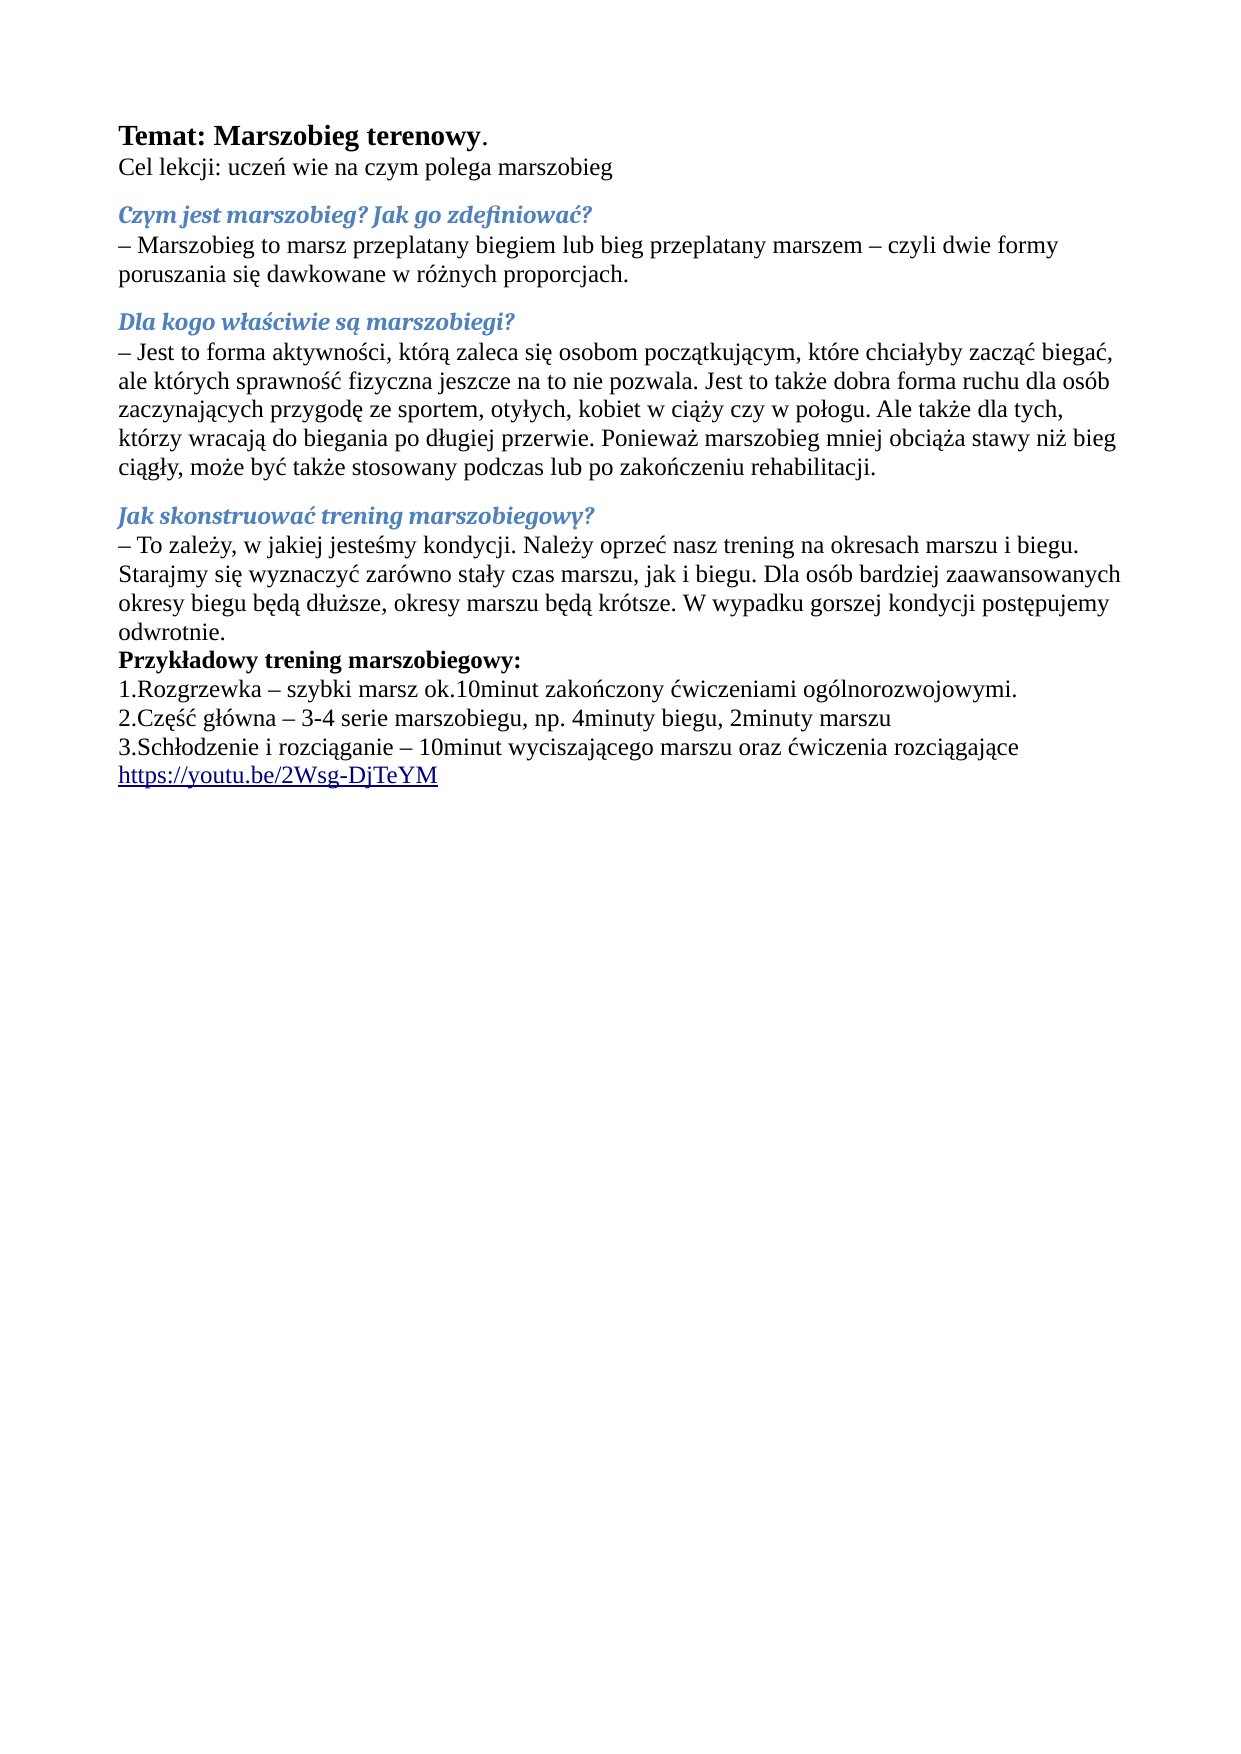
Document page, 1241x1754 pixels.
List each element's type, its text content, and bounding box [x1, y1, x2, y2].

text – Marszobieg to marsz przeplatany biegiem lub bieg przeplatany marszem – czyli dwie formy poruszania się dawkowane w różnych proporcjach. [118, 230, 1122, 287]
subtitle Dla kogo właściwie są marszobiegi? [118, 308, 1122, 337]
text 3.Schłodzenie i rozciąganie – 10minut wyciszającego marszu oraz ćwiczenia rozciągające [118, 732, 1122, 760]
text Cel lekcji: uczeń wie na czym polega marszobieg [118, 152, 1122, 180]
text – Jest to forma aktywności, którą zaleca się osobom początkującym, które chciałyby zacząć biegać, ale których sprawność fizyczna jeszcze na to nie pozwala. Jest to także dobra forma ruchu dla osób zaczynających przygodę ze sportem, otyłych, kobiet w ciąży czy w połogu. Ale także dla tych, którzy wracają do biegania po długiej przerwie. Ponieważ marszobieg mniej obciąża stawy niż bieg ciągły, może być także stosowany podczas lub po zakończeniu rehabilitacji. [118, 337, 1122, 481]
text https://youtu.be/2Wsg-DjTeYM [118, 760, 1122, 789]
subtitle Czym jest marszobieg? Jak go zdefiniować? [118, 201, 1122, 230]
text Przykładowy trening marszobiegowy: [118, 645, 1122, 674]
text Temat: Marszobieg terenowy. [118, 118, 1122, 152]
text – To zależy, w jakiej jesteśmy kondycji. Należy oprzeć nasz trening na okresach marszu i biegu. Starajmy się wyznaczyć zarówno stały czas marszu, jak i biegu. Dla osób bardziej zaawansowanych okresy biegu będą dłuższe, okresy marszu będą krótsze. W wypadku gorszej kondycji postępujemy odwrotnie. [118, 530, 1122, 645]
text 1.Rozgrzewka – szybki marsz ok.10minut zakończony ćwiczeniami ogólnorozwojowymi. [118, 674, 1122, 703]
subtitle Jak skonstruować trening marszobiegowy? [118, 502, 1122, 530]
text 2.Część główna – 3-4 serie marszobiegu, np. 4minuty biegu, 2minuty marszu [118, 703, 1122, 732]
